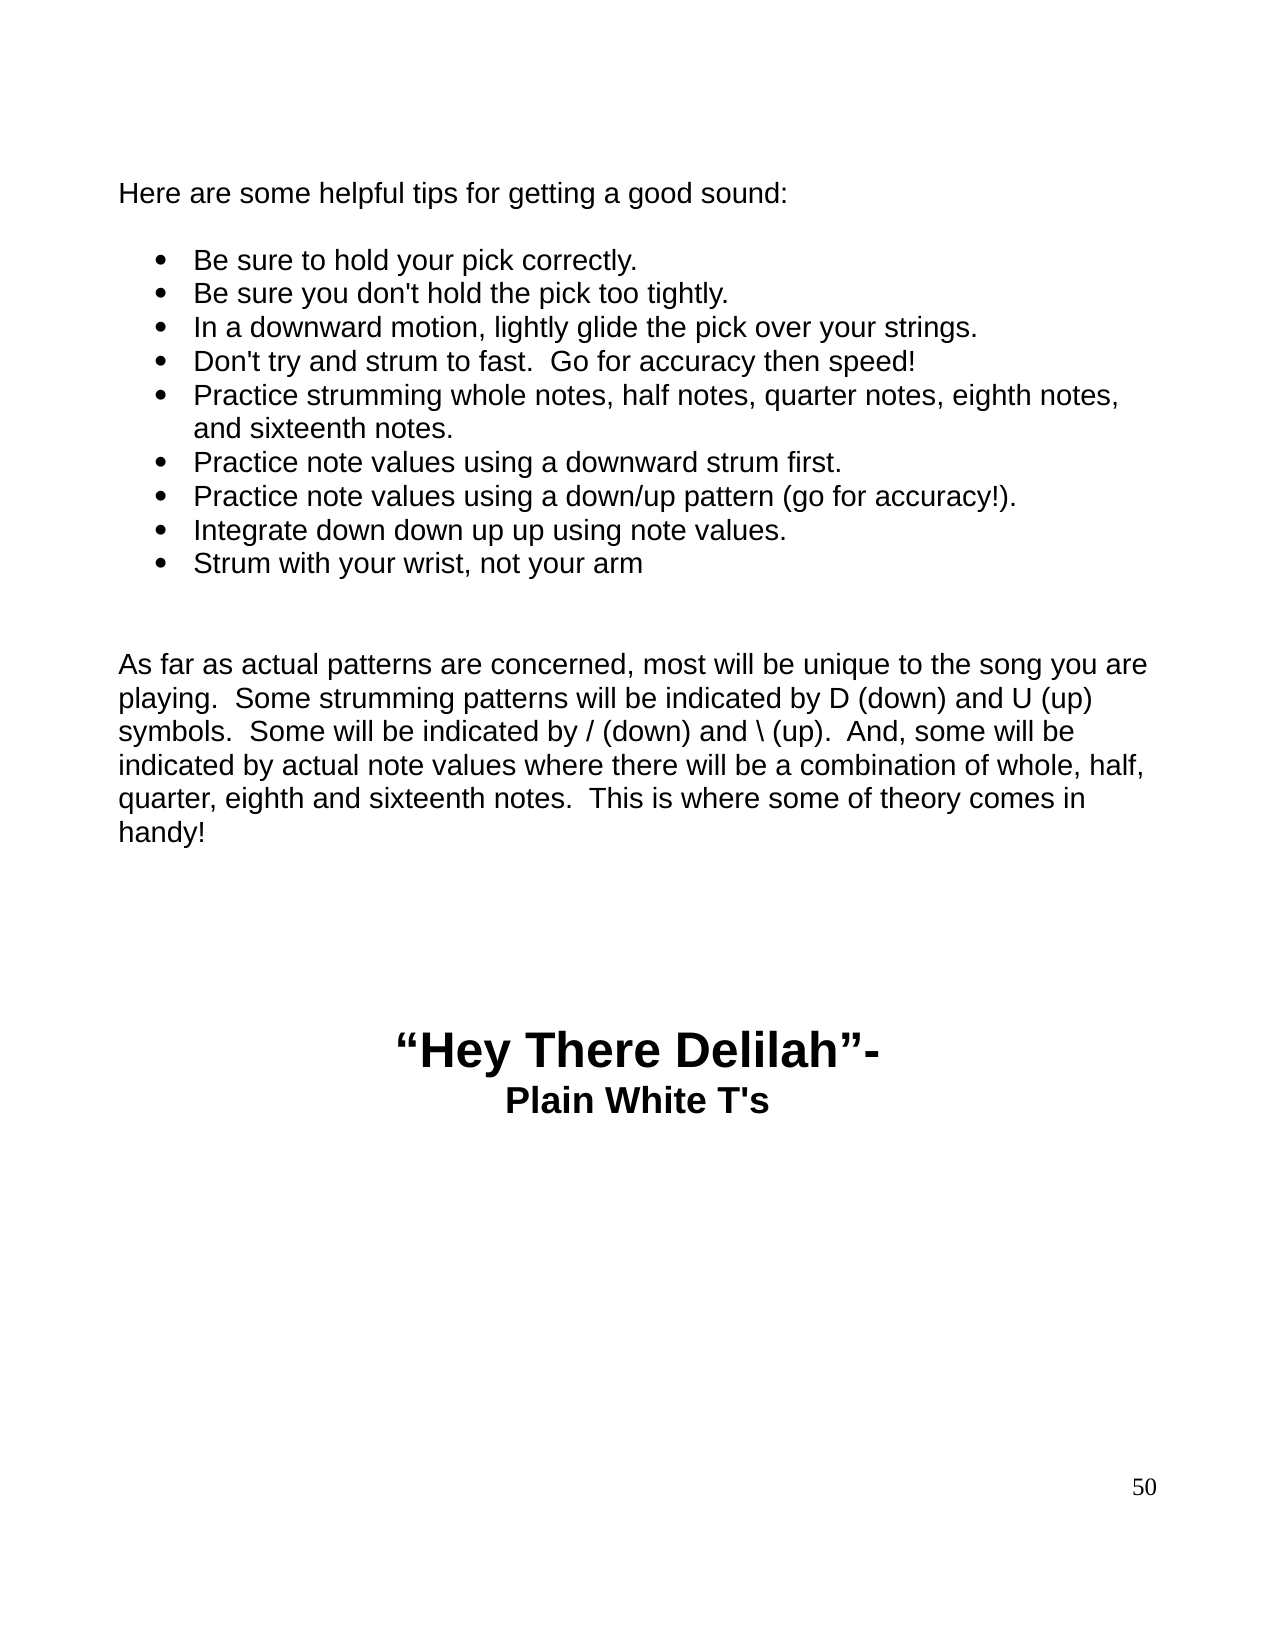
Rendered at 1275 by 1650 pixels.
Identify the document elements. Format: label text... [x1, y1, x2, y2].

text Plain White T's [118, 1078, 1157, 1121]
list Practice note values using a down/up pattern (go for accuracy!). [156, 479, 1157, 512]
list Be sure you don't hold the pick too tightly. [156, 276, 1157, 310]
list Practice strumming whole notes, half notes, quarter notes, eighth notes, and sixteenth notes. [156, 378, 1157, 445]
list Strum with your wrist, not your arm [156, 546, 1157, 580]
list Integrate down down up up using note values. [156, 512, 1157, 546]
text Here are some helpful tips for getting a good sound: [118, 176, 1157, 243]
list Be sure to hold your pick correctly. [156, 243, 1157, 276]
list In a downward motion, lightly glide the pick over your strings. [156, 310, 1157, 344]
text “Hey There Delilah”- [118, 1021, 1157, 1078]
text As far as actual patterns are concerned, most will be unique to the song you are playing. Some strumming patterns will be indicated by D (down) and U (up) symbols. Some will be indicated by / (down) and \ (up). And, some will be indicated by actual note values where there will be a combination of whole, half, quarter, eighth and sixteenth notes. This is where some of theory comes in handy! [118, 613, 1157, 848]
list Don't try and strum to fast. Go for accuracy then speed! [156, 344, 1157, 378]
list Practice note values using a downward strum first. [156, 445, 1157, 479]
